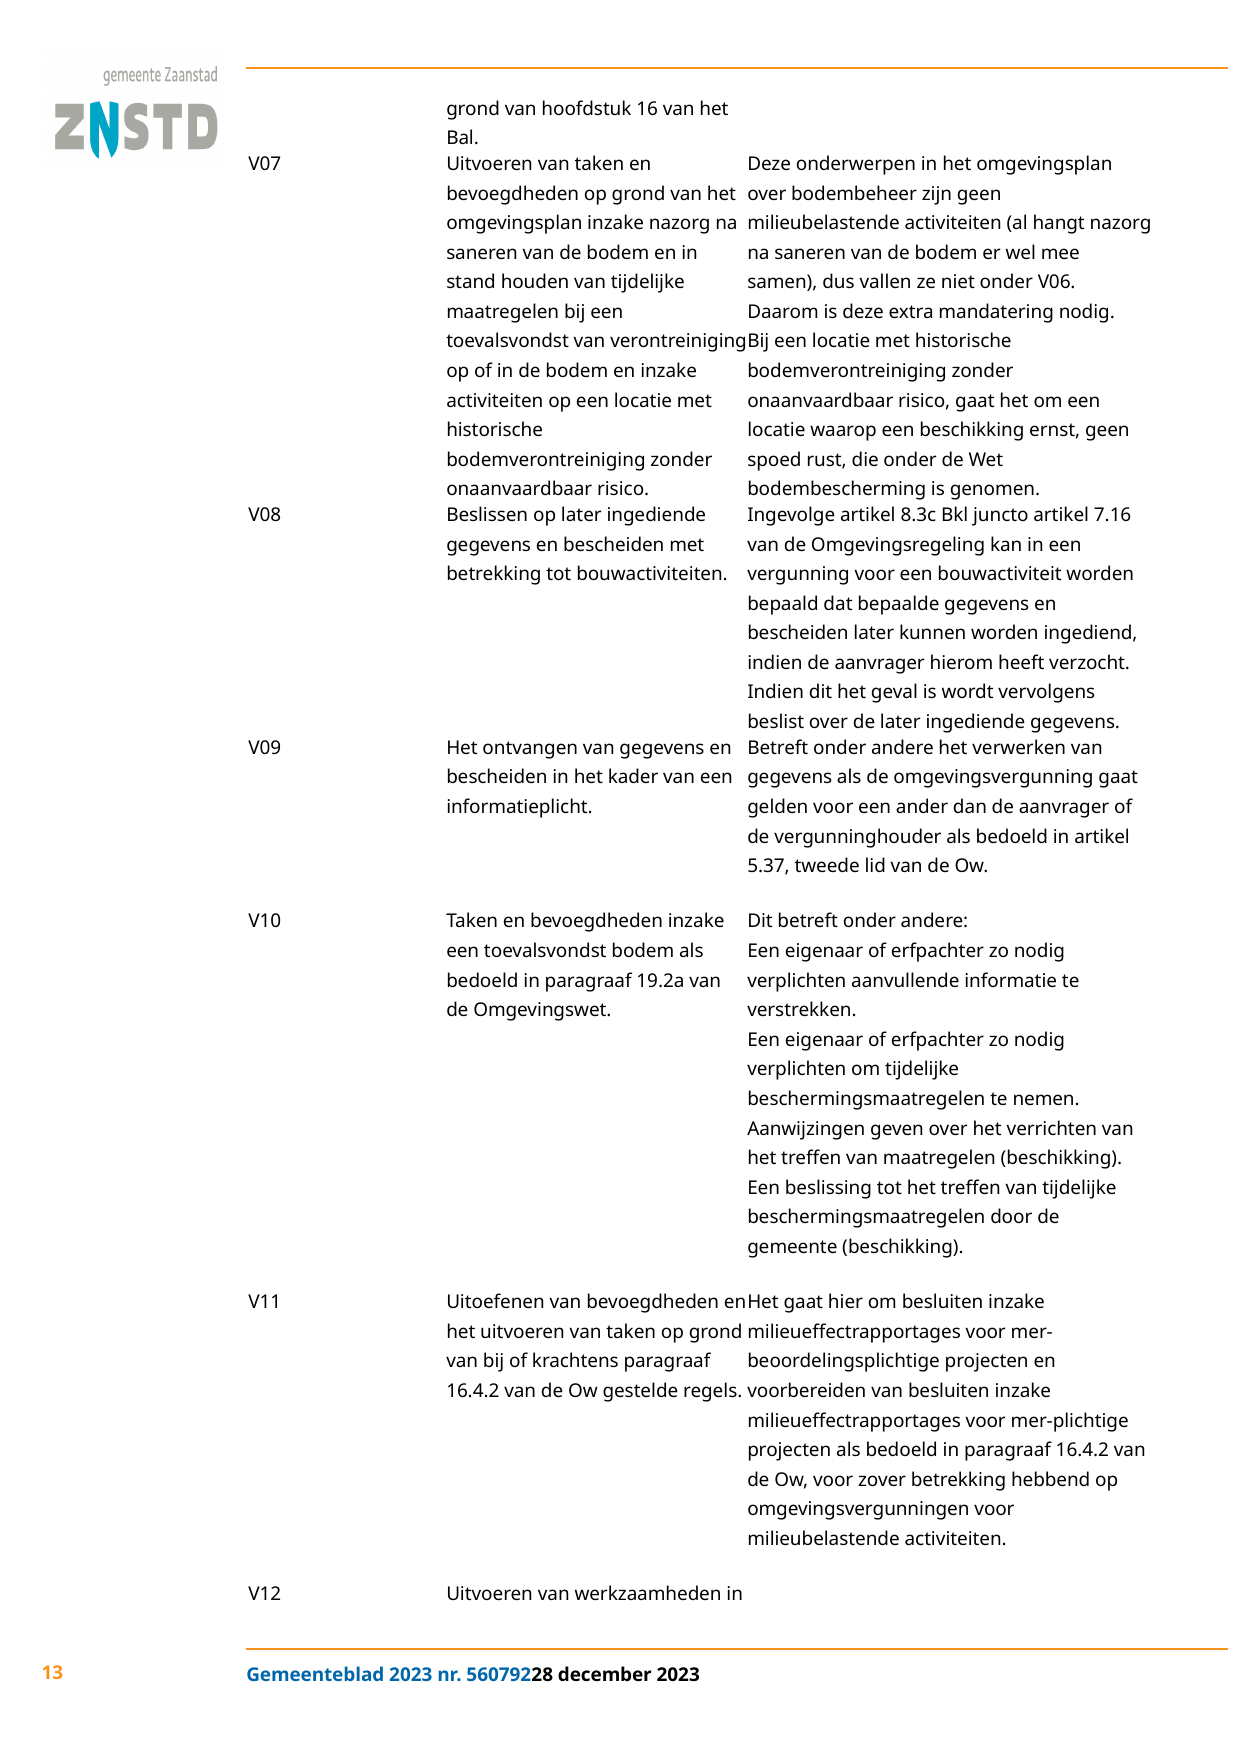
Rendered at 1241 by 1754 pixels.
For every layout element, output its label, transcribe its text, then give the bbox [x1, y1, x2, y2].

table_cell Dit betreft onder andere: Een eigenaar of erfpachter zo nodig verplichten aanvullende informatie te verstrekken. Een eigenaar of erfpachter zo nodig verplichten om tijdelijke beschermingsmaatregelen te nemen. Aanwijzingen geven over het verrichten van het treffen van maatregelen (beschikking). Een beslissing tot het treffen van tijdelijke beschermingsmaatregelen door de gemeente (beschikking). [747, 908, 1152, 1288]
table_cell Het ontvangen van gegevens en bescheiden in het kader van een informatieplicht. [446, 734, 747, 908]
table_cell V07 [248, 150, 446, 501]
table_cell Uitvoeren van taken en bevoegdheden op grond van het omgevingsplan inzake nazorg na saneren van de bodem en in stand houden van tijdelijke maatregelen bij een toevalsvondst van verontreiniging op of in de bodem en inzake activiteiten op een locatie met historische bodemverontreiniging zonder onaanvaardbaar risico. [446, 150, 747, 501]
table_cell V12 [248, 1580, 446, 1606]
table_cell Taken en bevoegdheden inzake een toevalsvondst bodem als bedoeld in paragraaf 19.2a van de Omgevingswet. [446, 908, 747, 1288]
table_cell grond van hoofdstuk 16 van het Bal. [446, 95, 747, 150]
table_cell [248, 95, 446, 150]
table_cell V10 [248, 908, 446, 1288]
table_cell Het gaat hier om besluiten inzake milieueffectrapportages voor mer-beoordelingsplichtige projecten en voorbereiden van besluiten inzake milieueffectrapportages voor mer-plichtige projecten als bedoeld in paragraaf 16.4.2 van de Ow, voor zover betrekking hebbend op omgevingsvergunningen voor milieubelastende activiteiten. [747, 1289, 1152, 1580]
table_cell Beslissen op later ingediende gegevens en bescheiden met betrekking tot bouwactiviteiten. [446, 501, 747, 734]
table_cell Ingevolge artikel 8.3c Bkl juncto artikel 7.16 van de Omgevingsregeling kan in een vergunning voor een bouwactiviteit worden bepaald dat bepaalde gegevens en bescheiden later kunnen worden ingediend, indien de aanvrager hierom heeft verzocht. Indien dit het geval is wordt vervolgens beslist over de later ingediende gegevens. [747, 501, 1152, 734]
table_cell V11 [248, 1289, 446, 1580]
table_cell V09 [248, 734, 446, 908]
picture [41, 47, 231, 172]
table_cell [747, 95, 1152, 150]
table_cell Deze onderwerpen in het omgevingsplan over bodembeheer zijn geen milieubelastende activiteiten (al hangt nazorg na saneren van de bodem er wel mee samen), dus vallen ze niet onder V06. Daarom is deze extra mandatering nodig. Bij een locatie met historische bodemverontreiniging zonder onaanvaardbaar risico, gaat het om een locatie waarop een beschikking ernst, geen spoed rust, die onder de Wet bodembescherming is genomen. [747, 150, 1152, 501]
table_cell Uitvoeren van werkzaamheden in [446, 1580, 747, 1606]
table_cell Betreft onder andere het verwerken van gegevens als de omgevingsvergunning gaat gelden voor een ander dan de aanvrager of de vergunninghouder als bedoeld in artikel 5.37, tweede lid van de Ow. [747, 734, 1152, 908]
table_cell V08 [248, 501, 446, 734]
table_cell Uitoefenen van bevoegdheden en het uitvoeren van taken op grond van bij of krachtens paragraaf 16.4.2 van de Ow gestelde regels. [446, 1289, 747, 1580]
table_cell [747, 1580, 1152, 1606]
